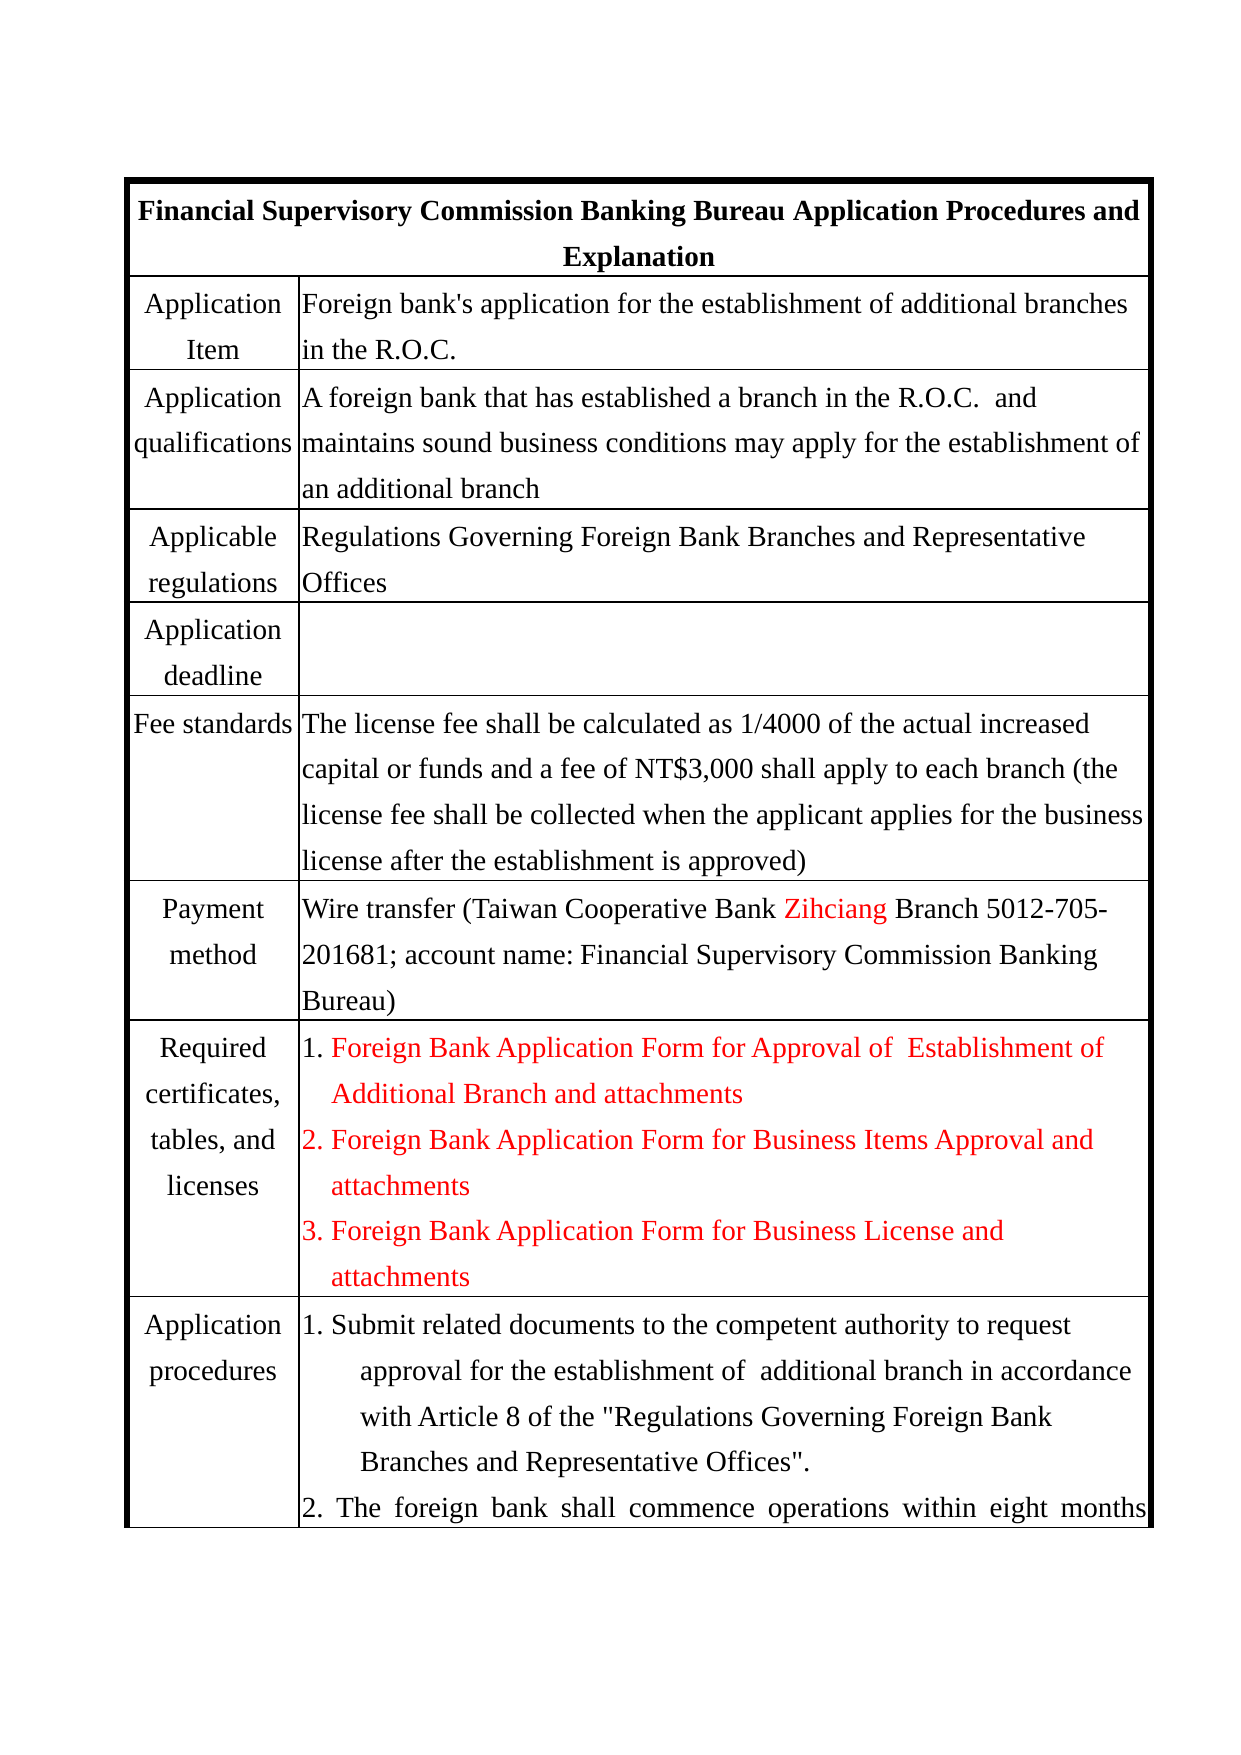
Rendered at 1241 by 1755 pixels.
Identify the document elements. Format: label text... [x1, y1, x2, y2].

table_cell [300, 603, 1148, 695]
table_cell 1. Foreign Bank Application Form for Approval of Establishment of Additional Branch and attachments 2. Foreign Bank Application Form for Business Items Approval and attachments 3. Foreign Bank Application Form for Business License and attachments [300, 1021, 1148, 1296]
table_cell Application Item [130, 277, 298, 368]
table_cell Applicable regulations [130, 510, 298, 601]
table_cell A foreign bank that has established a branch in the R.O.C. and maintains sound business conditions may apply for the establishment of an additional branch [300, 370, 1148, 508]
table_cell Regulations Governing Foreign Bank Branches and Representative Offices [300, 510, 1148, 601]
table_cell 1. Submit related documents to the competent authority to request approval for the establishment of additional branch in accordance with Article 8 of the "Regulations Governing Foreign Bank Branches and Representative Offices". 2. The foreign bank shall commence operations within eight months [300, 1297, 1148, 1527]
table_cell Application qualifications [130, 370, 298, 508]
table_cell Payment method [130, 881, 298, 1019]
table_header Financial Supervisory Commission Banking Bureau Application Procedures and Explanation [130, 184, 1148, 275]
table_cell Required certificates, tables, and licenses [130, 1021, 298, 1296]
table_cell Foreign bank's application for the establishment of additional branches in the R.O.C. [300, 277, 1148, 368]
table_cell Application procedures [130, 1297, 298, 1527]
table_cell Fee standards [130, 696, 298, 880]
table_cell The license fee shall be calculated as 1/4000 of the actual increased capital or funds and a fee of NT$3,000 shall apply to each branch (the license fee shall be collected when the applicant applies for the business license after the establishment is approved) [300, 696, 1148, 880]
table_cell Application deadline [130, 603, 298, 695]
table_cell Wire transfer (Taiwan Cooperative Bank Zihciang Branch 5012-705-201681; account name: Financial Supervisory Commission Banking Bureau) [300, 881, 1148, 1019]
